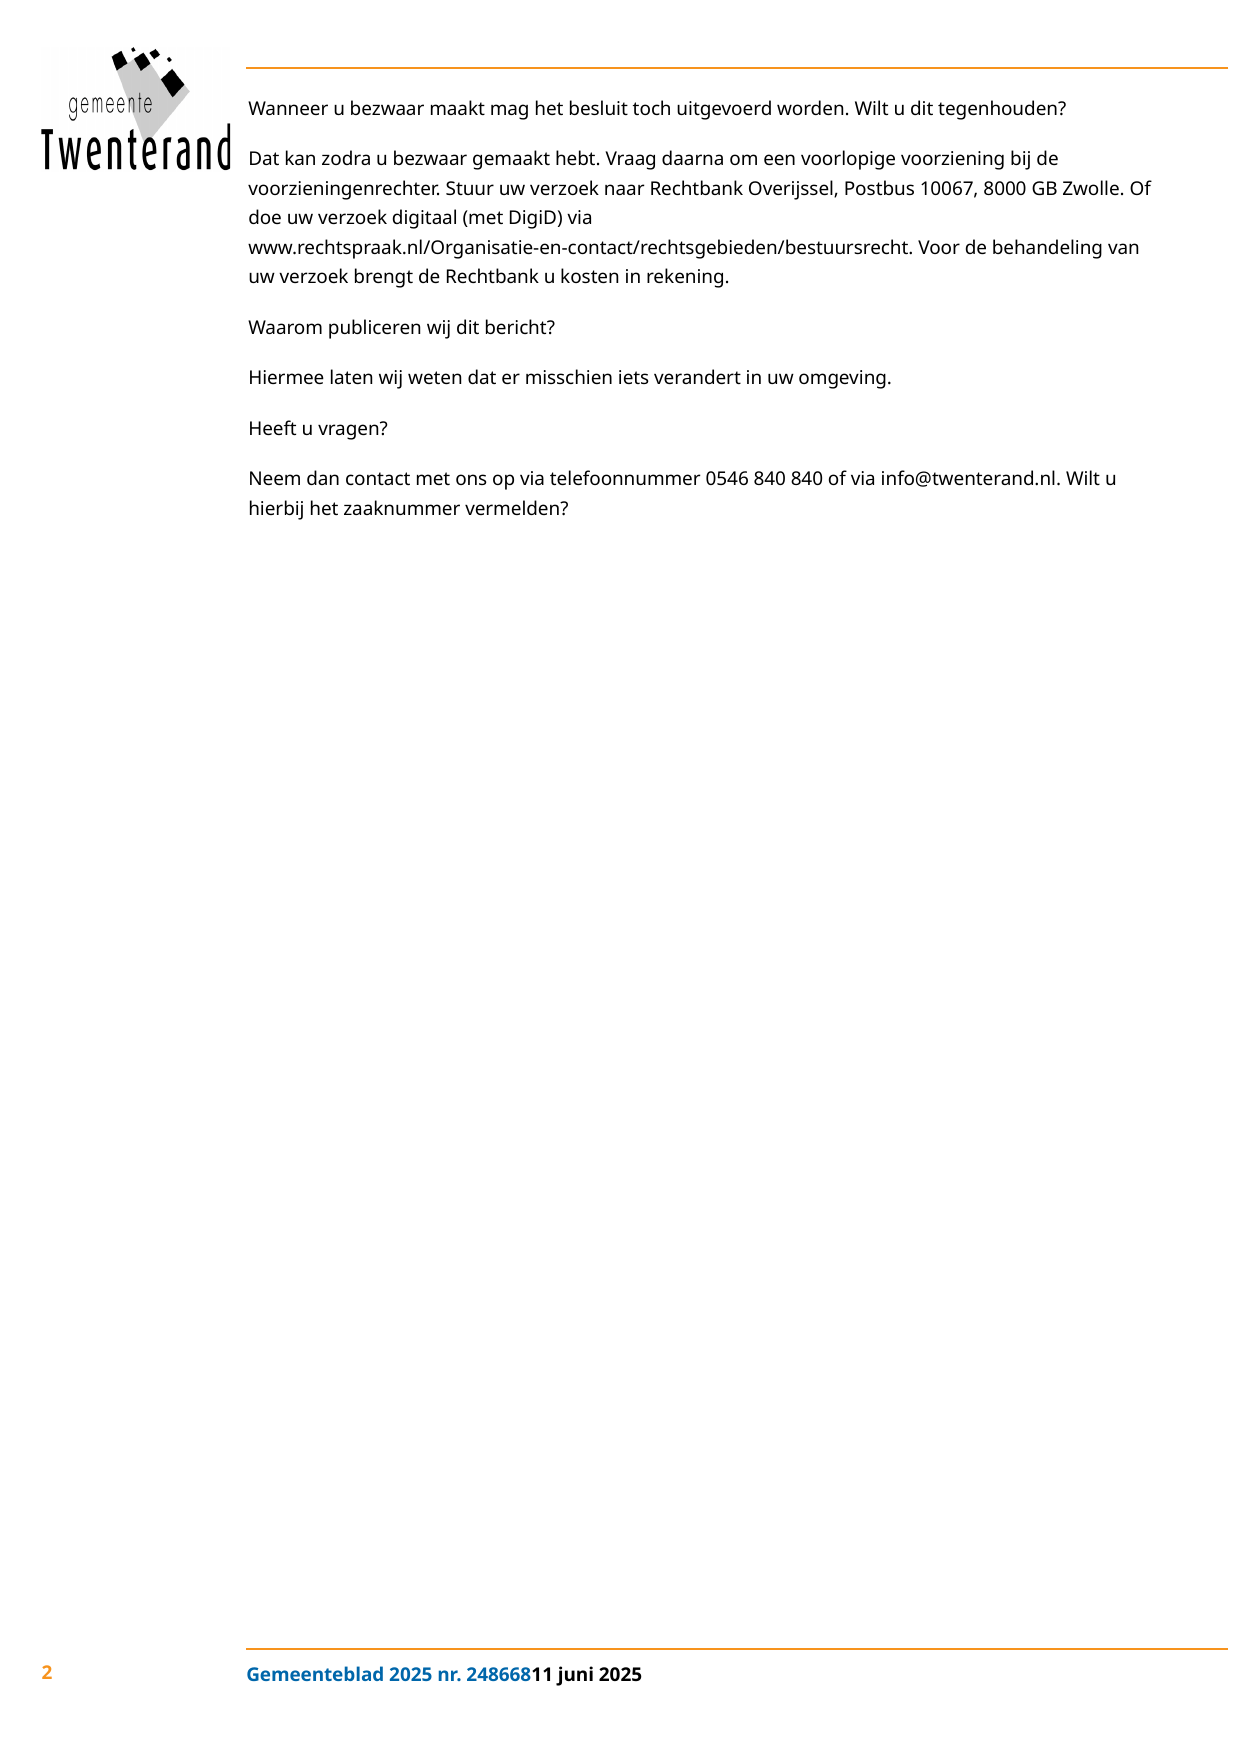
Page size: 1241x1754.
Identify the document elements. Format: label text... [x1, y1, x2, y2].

text Wanneer u bezwaar maakt mag het besluit toch uitgevoerd worden. Wilt u dit tegenhouden? [248, 95, 1152, 121]
picture [41, 47, 231, 172]
text Heeft u vragen? [248, 415, 1152, 441]
text Hiermee laten wij weten dat er misschien iets verandert in uw omgeving. [248, 364, 1152, 390]
text Neem dan contact met ons op via telefoonnummer 0546 840 840 of via info@twenterand.nl. Wilt u hierbij het zaaknummer vermelden? [248, 465, 1152, 521]
text Waarom publiceren wij dit bericht? [248, 314, 1152, 340]
text Dat kan zodra u bezwaar gemaakt hebt. Vraag daarna om een voorlopige voorziening bij de voorzieningenrechter. Stuur uw verzoek naar Rechtbank Overijssel, Postbus 10067, 8000 GB Zwolle. Of doe uw verzoek digitaal (met DigiD) via www.rechtspraak.nl/Organisatie-en-contact/rechtsgebieden/bestuursrecht. Voor de behandeling van uw verzoek brengt de Rechtbank u kosten in rekening. [248, 145, 1152, 289]
